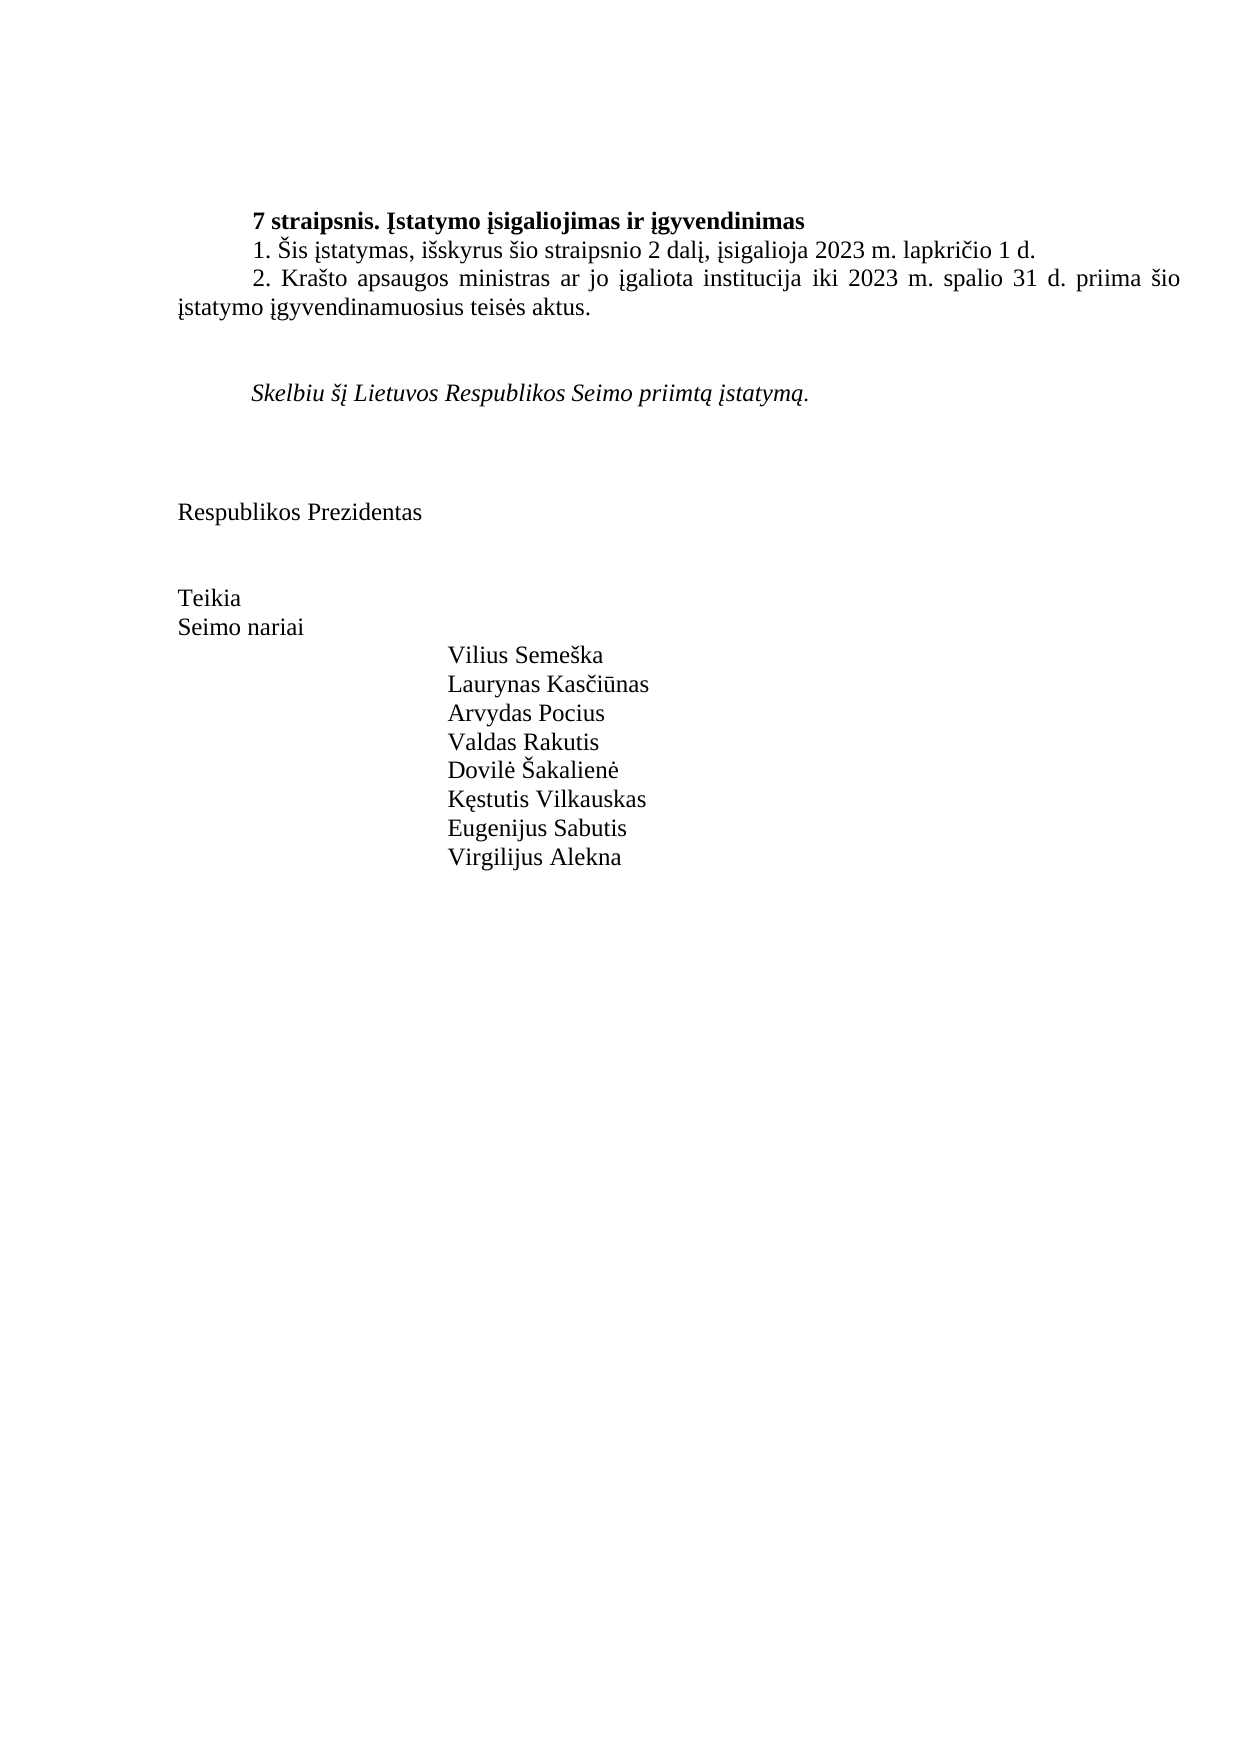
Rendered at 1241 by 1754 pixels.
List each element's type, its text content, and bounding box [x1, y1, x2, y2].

text Dovilė Šakalienė [447, 755, 1181, 784]
text Teikia [177, 583, 1181, 612]
text Virgilijus Alekna [447, 842, 1181, 870]
text Arvydas Pocius [447, 698, 1181, 727]
text Laurynas Kasčiūnas [447, 669, 1181, 698]
text Kęstutis Vilkauskas [447, 784, 1181, 813]
text 2. Krašto apsaugos ministras ar jo įgaliota institucija iki 2023 m. spalio 31 d. priima šio įstatymo įgyvendinamuosius teisės aktus. [177, 263, 1181, 321]
text Eugenijus Sabutis [447, 813, 1181, 842]
text 7 straipsnis. Įstatymo įsigaliojimas ir įgyvendinimas [177, 206, 1181, 235]
text Valdas Rakutis [447, 727, 1181, 755]
text Skelbiu šį Lietuvos Respublikos Seimo priimtą įstatymą. [177, 378, 1181, 407]
text Seimo nariai [177, 612, 1181, 640]
text 1. Šis įstatymas, išskyrus šio straipsnio 2 dalį, įsigalioja 2023 m. lapkričio 1 d. [177, 235, 1181, 263]
text Respublikos Prezidentas [177, 497, 1181, 525]
text Vilius Semeška [447, 640, 1181, 669]
